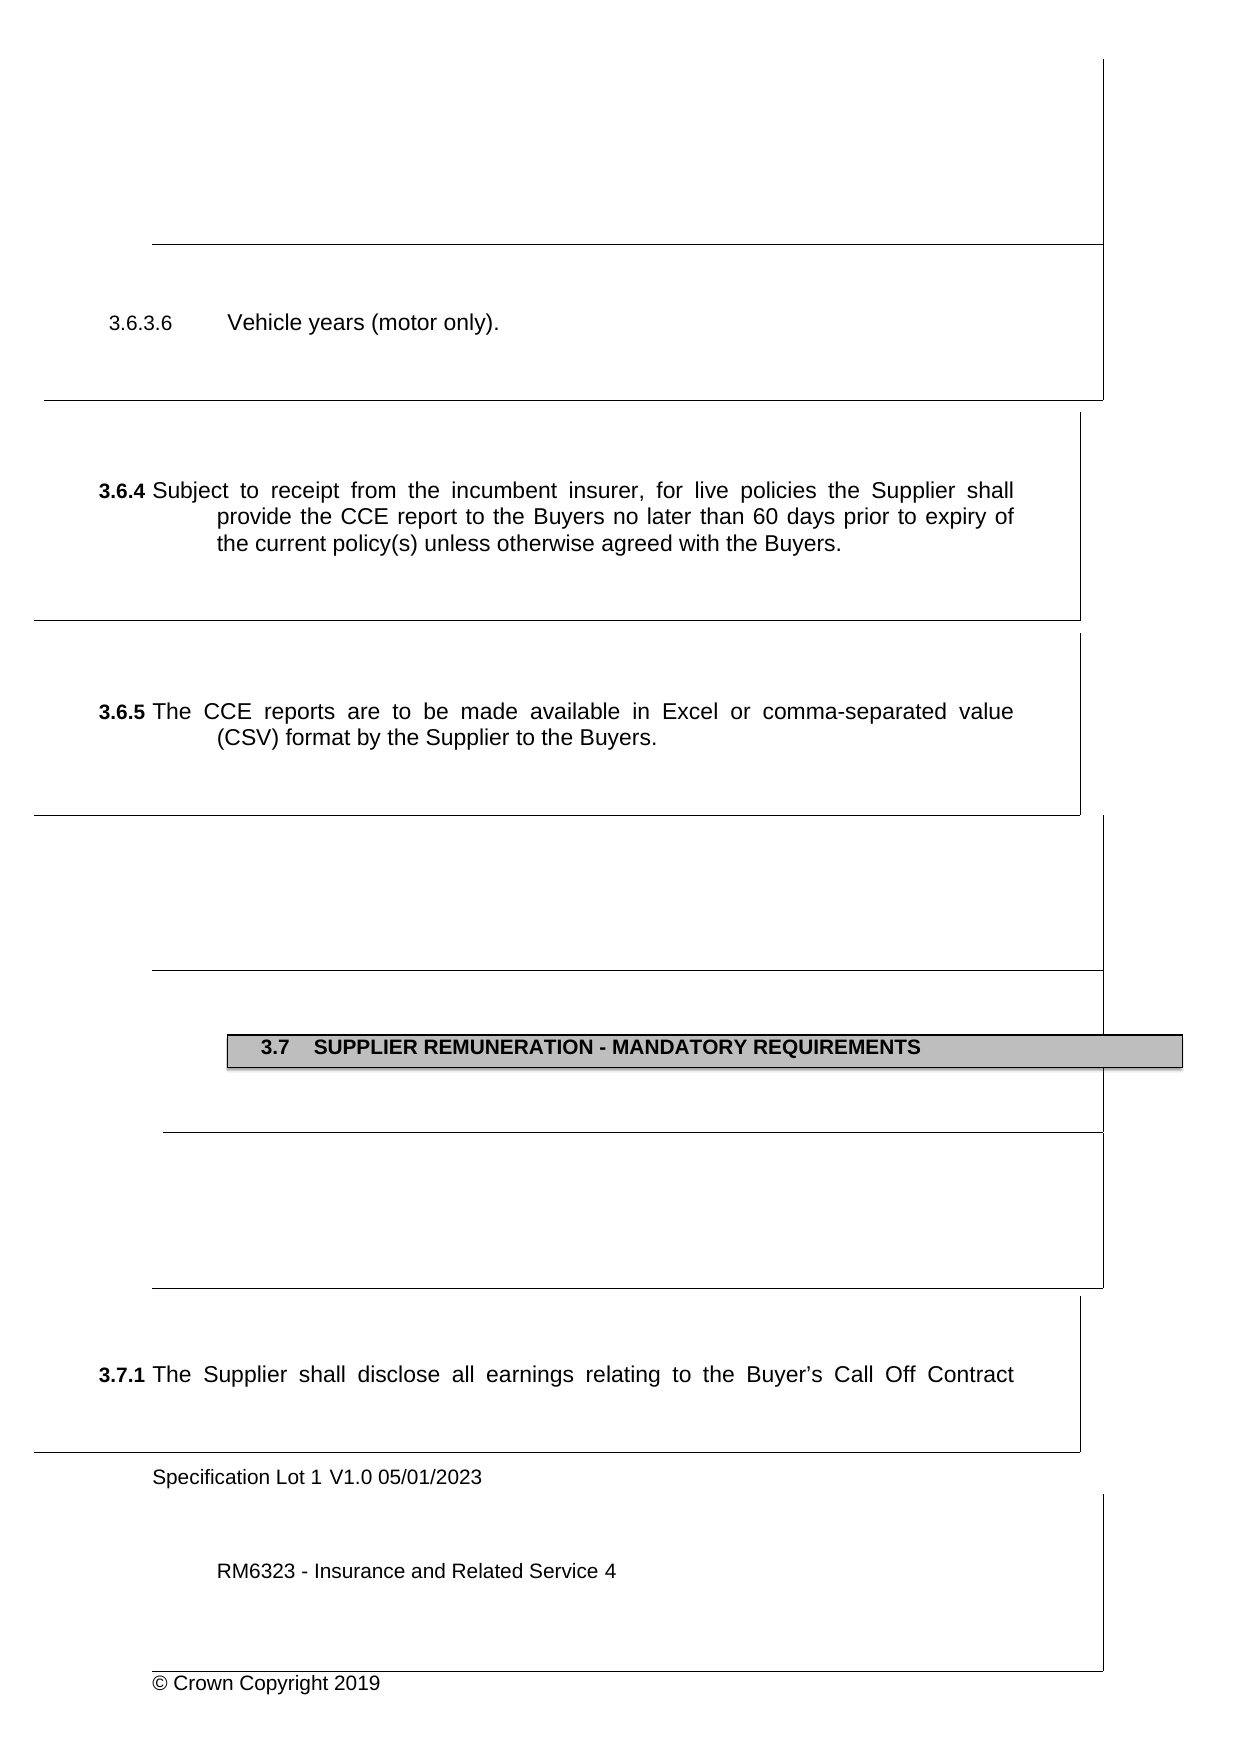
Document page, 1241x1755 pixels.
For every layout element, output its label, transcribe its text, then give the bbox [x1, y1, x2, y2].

list Vehicle years (motor only). [44, 244, 1103, 400]
list Subject to receipt from the incumbent insurer, for live policies the Supplier shall provide the CCE report to the Buyers no later than 60 days prior to expiry of the current policy(s) unless otherwise agreed with the Buyers. [34, 412, 1080, 620]
list The Supplier shall disclose all earnings relating to the Buyer’s Call Off Contract [34, 1296, 1080, 1452]
list The CCE reports are to be made available in Excel or comma-separated value (CSV) format by the Supplier to the Buyers. [34, 633, 1080, 815]
